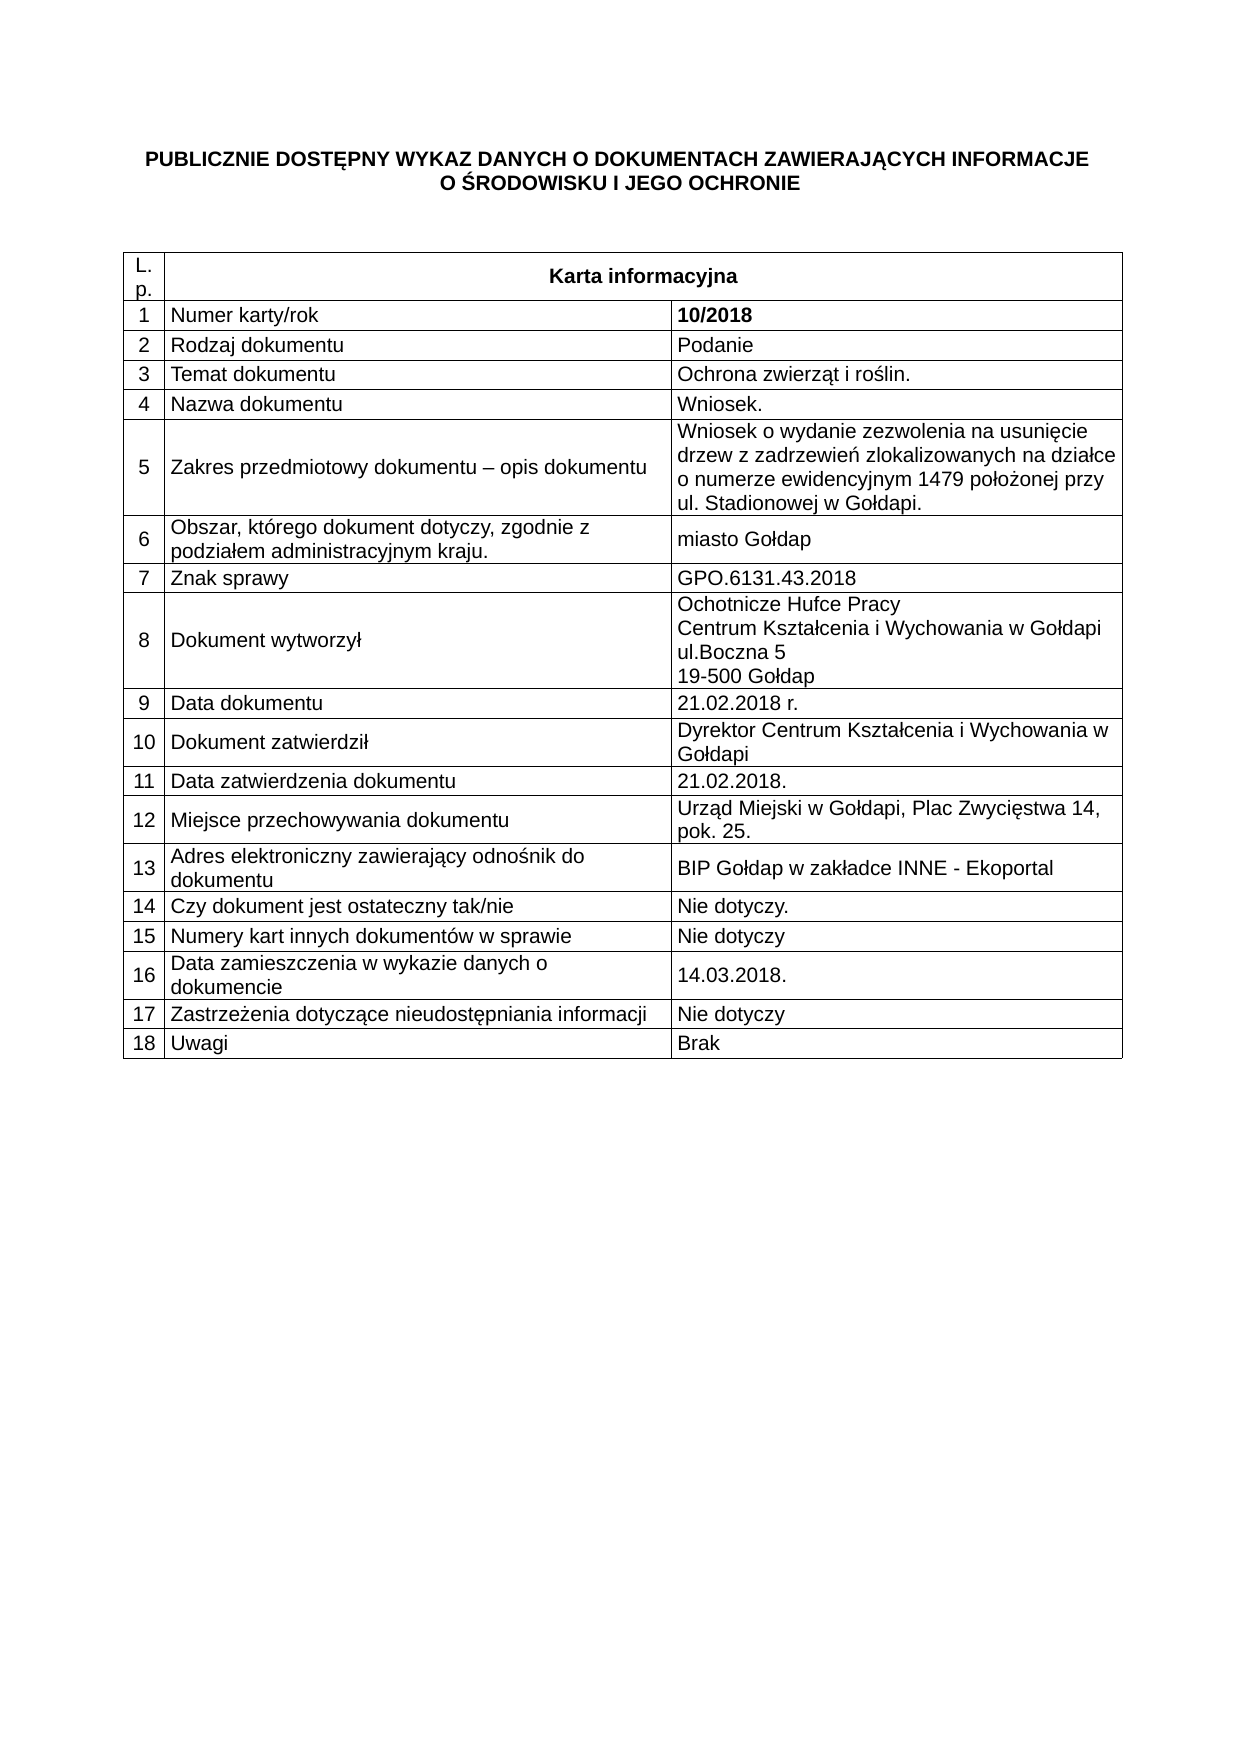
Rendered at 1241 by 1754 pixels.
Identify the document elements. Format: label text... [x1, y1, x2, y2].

table_cell Obszar, którego dokument dotyczy, zgodnie z podziałem administracyjnym kraju. [165, 516, 671, 563]
table_cell 8 [124, 593, 164, 688]
table_cell Nie dotyczy [672, 1000, 1122, 1028]
table_cell 3 [124, 361, 164, 389]
table_cell 10 [124, 719, 164, 766]
table_cell 1 [124, 301, 164, 330]
table_cell Wniosek. [672, 390, 1122, 419]
table_cell Ochotnicze Hufce Pracy Centrum Kształcenia i Wychowania w Gołdapi ul.Boczna 5 19-500 Gołdap [672, 593, 1122, 688]
table_cell Numery kart innych dokumentów w sprawie [165, 922, 671, 951]
table_cell 14 [124, 892, 164, 921]
table_cell Brak [672, 1029, 1122, 1058]
table_cell Zakres przedmiotowy dokumentu – opis dokumentu [165, 420, 671, 514]
table_cell GPO.6131.43.2018 [672, 564, 1122, 592]
table_cell 10/2018 [672, 301, 1122, 330]
table_cell 13 [124, 844, 164, 891]
table_cell Zastrzeżenia dotyczące nieudostępniania informacji [165, 1000, 671, 1028]
table_cell Adres elektroniczny zawierający odnośnik do dokumentu [165, 844, 671, 891]
table_cell 11 [124, 767, 164, 795]
table_cell Ochrona zwierząt i roślin. [672, 361, 1122, 389]
table_cell Data zamieszczenia w wykazie danych o dokumencie [165, 952, 671, 998]
table_cell Data zatwierdzenia dokumentu [165, 767, 671, 795]
table_cell Podanie [672, 331, 1122, 359]
table_cell 5 [124, 420, 164, 514]
table_cell Nazwa dokumentu [165, 390, 671, 419]
table_cell 18 [124, 1029, 164, 1058]
table_cell Dyrektor Centrum Kształcenia i Wychowania w Gołdapi [672, 719, 1122, 766]
table_cell 17 [124, 1000, 164, 1028]
table_cell Numer karty/rok [165, 301, 671, 330]
table_cell miasto Gołdap [672, 516, 1122, 563]
table_cell 14.03.2018. [672, 952, 1122, 998]
table_cell Data dokumentu [165, 689, 671, 718]
table_cell Wniosek o wydanie zezwolenia na usunięcie drzew z zadrzewień zlokalizowanych na działce o numerze ewidencyjnym 1479 położonej przy ul. Stadionowej w Gołdapi. [672, 420, 1122, 514]
table_cell 2 [124, 331, 164, 359]
table_cell Dokument zatwierdził [165, 719, 671, 766]
table_cell Urząd Miejski w Gołdapi, Plac Zwycięstwa 14, pok. 25. [672, 796, 1122, 843]
table_cell 9 [124, 689, 164, 718]
table_cell BIP Gołdap w zakładce INNE - Ekoportal [672, 844, 1122, 891]
text PUBLICZNIE DOSTĘPNY WYKAZ DANYCH O DOKUMENTACH ZAWIERAJĄCYCH INFORMACJE O ŚRODOWISKU I JEGO OCHRONIE [118, 147, 1122, 195]
table_cell 7 [124, 564, 164, 592]
table_cell Dokument wytworzył [165, 593, 671, 688]
table_cell 16 [124, 952, 164, 998]
table_cell Temat dokumentu [165, 361, 671, 389]
table_cell Uwagi [165, 1029, 671, 1058]
table_header Karta informacyjna [165, 253, 1122, 300]
table_cell Rodzaj dokumentu [165, 331, 671, 359]
table_cell 15 [124, 922, 164, 951]
table_cell 12 [124, 796, 164, 843]
table_cell Nie dotyczy [672, 922, 1122, 951]
table_cell 4 [124, 390, 164, 419]
table_cell Miejsce przechowywania dokumentu [165, 796, 671, 843]
table_cell 6 [124, 516, 164, 563]
table_header L. p. [124, 253, 164, 300]
table_cell 21.02.2018. [672, 767, 1122, 795]
table_cell Nie dotyczy. [672, 892, 1122, 921]
table_cell Czy dokument jest ostateczny tak/nie [165, 892, 671, 921]
table_cell 21.02.2018 r. [672, 689, 1122, 718]
table_cell Znak sprawy [165, 564, 671, 592]
